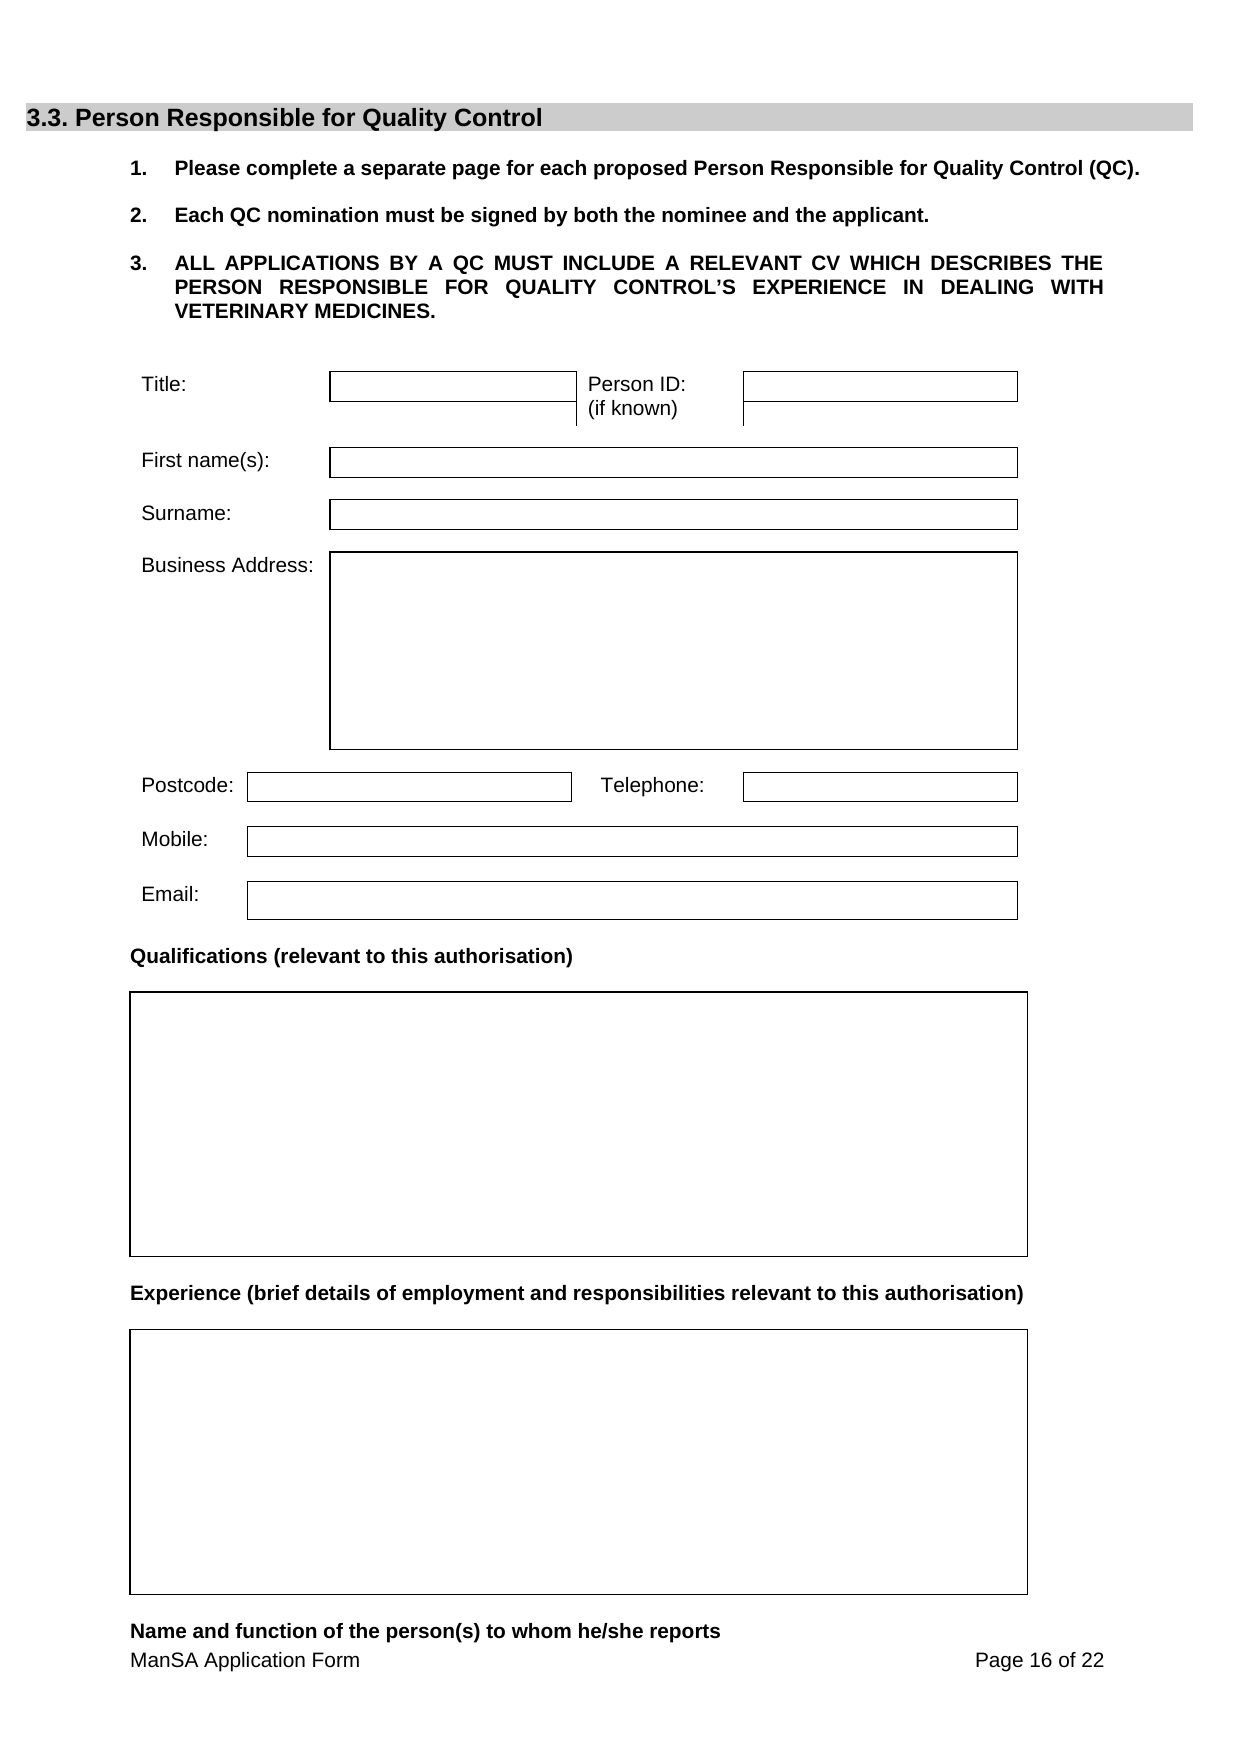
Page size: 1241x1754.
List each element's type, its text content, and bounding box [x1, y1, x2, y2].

text Name and function of the person(s) to whom he/she reports [130, 1618, 1222, 1642]
table_cell [744, 402, 1018, 426]
table_cell First name(s): [130, 447, 329, 477]
table_cell [330, 478, 576, 499]
table_cell [248, 773, 571, 801]
table_cell [130, 801, 248, 826]
table_cell [248, 882, 1017, 918]
table_cell [130, 856, 248, 881]
table_cell Email: [130, 881, 247, 918]
table_cell [130, 426, 330, 447]
table_cell Surname: [130, 499, 329, 529]
text 3.3. Person Responsible for Quality Control [26, 103, 1193, 131]
table_header Title: [130, 371, 329, 401]
table_cell [572, 857, 743, 881]
table_header [744, 372, 1017, 401]
table_cell Mobile: [130, 826, 247, 856]
table_cell [576, 750, 743, 772]
table_cell [248, 802, 572, 826]
table_cell [743, 530, 1018, 551]
table_cell [330, 402, 576, 426]
table_cell [248, 827, 1017, 856]
table_cell [743, 426, 1018, 447]
table_cell [130, 477, 330, 499]
table_header [131, 993, 1027, 1256]
table_cell [576, 478, 743, 499]
table_cell [130, 749, 330, 772]
text Qualifications (relevant to this authorisation) [130, 943, 1222, 967]
table_cell [331, 448, 1017, 477]
table_cell [330, 750, 576, 772]
table_cell Business Address: [130, 551, 329, 749]
table_cell [743, 750, 1018, 772]
table_cell [743, 802, 1018, 826]
table_header Person ID: (if known) [577, 371, 743, 426]
table_cell Telephone: [572, 772, 743, 801]
table_cell Postcode: [130, 772, 247, 801]
table_cell [744, 773, 1017, 801]
table_cell [330, 426, 576, 447]
text Experience (brief details of employment and responsibilities relevant to this authorisation) [130, 1281, 1222, 1305]
table_cell [130, 401, 330, 426]
list Please complete a separate page for each proposed Person Responsible for Quality Control (QC). [130, 155, 1222, 179]
list Each QC nomination must be signed by both the nominee and the applicant. [130, 203, 1222, 227]
table_cell [331, 500, 1017, 529]
table_cell [248, 857, 572, 881]
table_cell [331, 553, 1017, 749]
table_header [331, 372, 576, 401]
table_cell [330, 530, 576, 551]
table_header [131, 1330, 1027, 1593]
table_cell [572, 801, 743, 826]
table_cell [576, 426, 743, 447]
table_cell [743, 478, 1018, 499]
list ALL APPLICATIONS BY A QC MUST INCLUDE A RELEVANT CV WHICH DESCRIBES THE PERSON RESPONSIBLE FOR QUALITY CONTROL’S EXPERIENCE IN DEALING WITH VETERINARY MEDICINES. [130, 251, 1104, 323]
table_cell [743, 857, 1018, 881]
table_cell [130, 529, 330, 551]
table_cell [576, 530, 743, 551]
